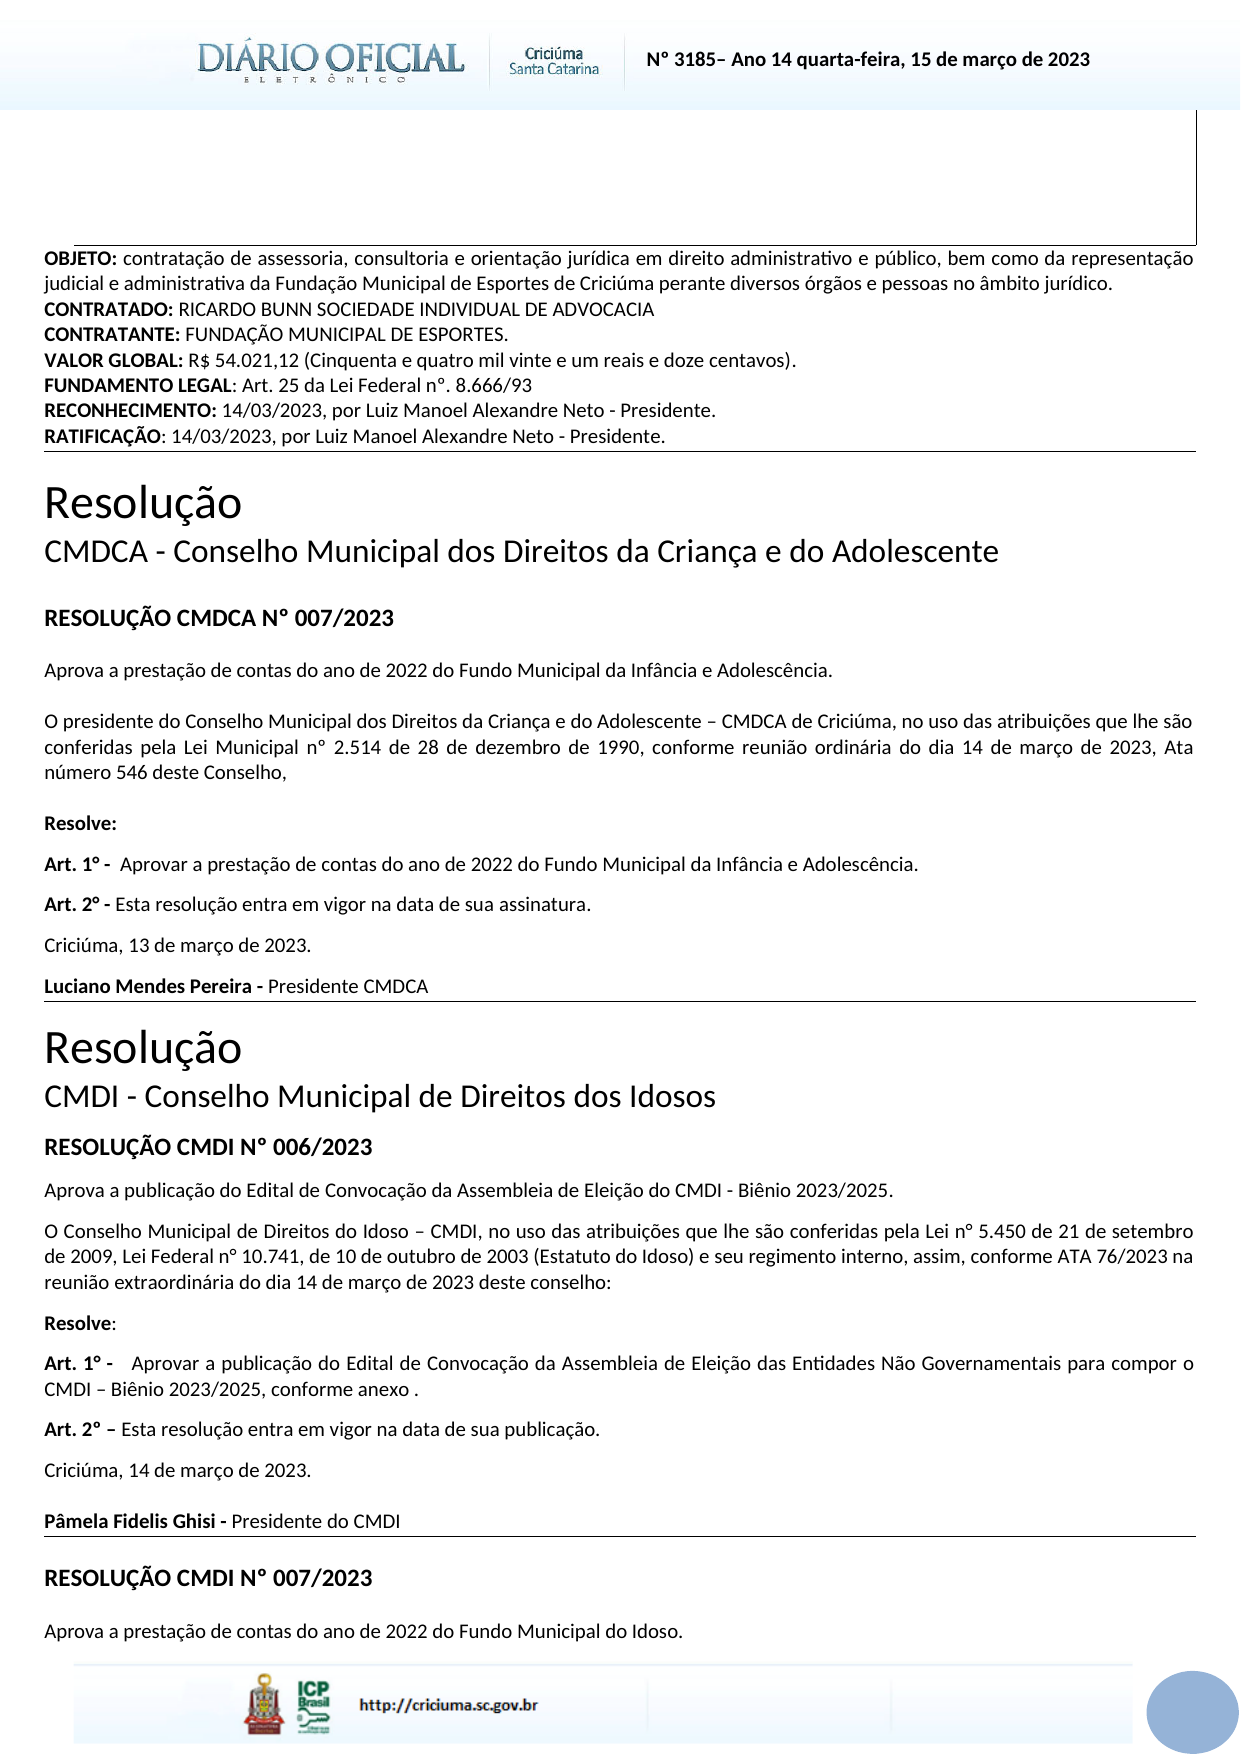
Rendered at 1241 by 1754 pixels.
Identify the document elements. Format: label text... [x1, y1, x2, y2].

text CMDCA - Conselho Municipal dos Direitos da Criança e do Adolescente [44, 531, 1196, 571]
text OBJETO: contratação de assessoria, consultoria e orientação jurídica em direito administrativo e público, bem como da representação judicial e administrativa da Fundação Municipal de Esportes de Criciúma perante diversos órgãos e pessoas no âmbito jurídico. [44, 245, 1196, 296]
text CMDI - Conselho Municipal de Direitos dos Idosos [44, 1076, 1196, 1116]
text Art. 1° - Aprovar a prestação de contas do ano de 2022 do Fundo Municipal da Infância e Adolescência. [44, 851, 1196, 876]
text Art. 2° - Esta resolução entra em vigor na data de sua assinatura. [44, 892, 1196, 917]
text RESOLUÇÃO CMDI Nº 006/2023 [44, 1132, 1196, 1162]
text Resolve: [44, 1310, 1196, 1335]
text FUNDAMENTO LEGAL: Art. 25 da Lei Federal nº. 8.666/93 [44, 372, 1196, 398]
text Criciúma, 13 de março de 2023. [44, 932, 1196, 958]
text Aprova a publicação do Edital de Convocação da Assembleia de Eleição do CMDI - Biênio 2023/2025. [44, 1177, 1196, 1203]
text CONTRATADO: RICARDO BUNN SOCIEDADE INDIVIDUAL DE ADVOCACIA [44, 296, 1196, 321]
text Aprova a prestação de contas do ano de 2022 do Fundo Municipal do Idoso. [44, 1618, 1196, 1643]
text RESOLUÇÃO CMDI Nº 007/2023 [44, 1562, 1196, 1593]
text O Conselho Municipal de Direitos do Idoso – CMDI, no uso das atribuições que lhe são conferidas pela Lei n° 5.450 de 21 de setembro de 2009, Lei Federal n° 10.741, de 10 de outubro de 2003 (Estatuto do Idoso) e seu regimento interno, assim, conforme ATA 76/2023 na reunião extraordinária do dia 14 de março de 2023 deste conselho: [44, 1218, 1196, 1294]
text CONTRATANTE: FUNDAÇÃO MUNICIPAL DE ESPORTES. [44, 321, 1196, 347]
text Pâmela Fidelis Ghisi - Presidente do CMDI [44, 1508, 1196, 1536]
text VALOR GLOBAL: R$ 54.021,12 (Cinquenta e quatro mil vinte e um reais e doze centavos). [44, 347, 1196, 372]
text Aprova a prestação de contas do ano de 2022 do Fundo Municipal da Infância e Adolescência. [44, 658, 1196, 683]
text Resolve: [44, 810, 1196, 836]
text Resolução [44, 1017, 1196, 1076]
text O presidente do Conselho Municipal dos Direitos da Criança e do Adolescente – CMDCA de Criciúma, no uso das atribuições que lhe são conferidas pela Lei Municipal nº 2.514 de 28 de dezembro de 1990, conforme reunião ordinária do dia 14 de março de 2023, Ata número 546 deste Conselho, [44, 708, 1196, 785]
text RECONHECIMENTO: 14/03/2023, por Luiz Manoel Alexandre Neto - Presidente. [44, 398, 1196, 423]
text Criciúma, 14 de março de 2023. [44, 1457, 1196, 1483]
text RATIFICAÇÃO: 14/03/2023, por Luiz Manoel Alexandre Neto - Presidente. [44, 423, 1196, 451]
text Luciano Mendes Pereira - Presidente CMDCA [44, 973, 1196, 1001]
text RESOLUÇÃO CMDCA Nº 007/2023 [44, 602, 1196, 632]
text Resolução [44, 472, 1196, 531]
text Art. 1° - Aprovar a publicação do Edital de Convocação da Assembleia de Eleição das Entidades Não Governamentais para compor o CMDI – Biênio 2023/2025, conforme anexo . [44, 1350, 1196, 1401]
text Art. 2º – Esta resolução entra em vigor na data de sua publicação. [44, 1417, 1196, 1442]
